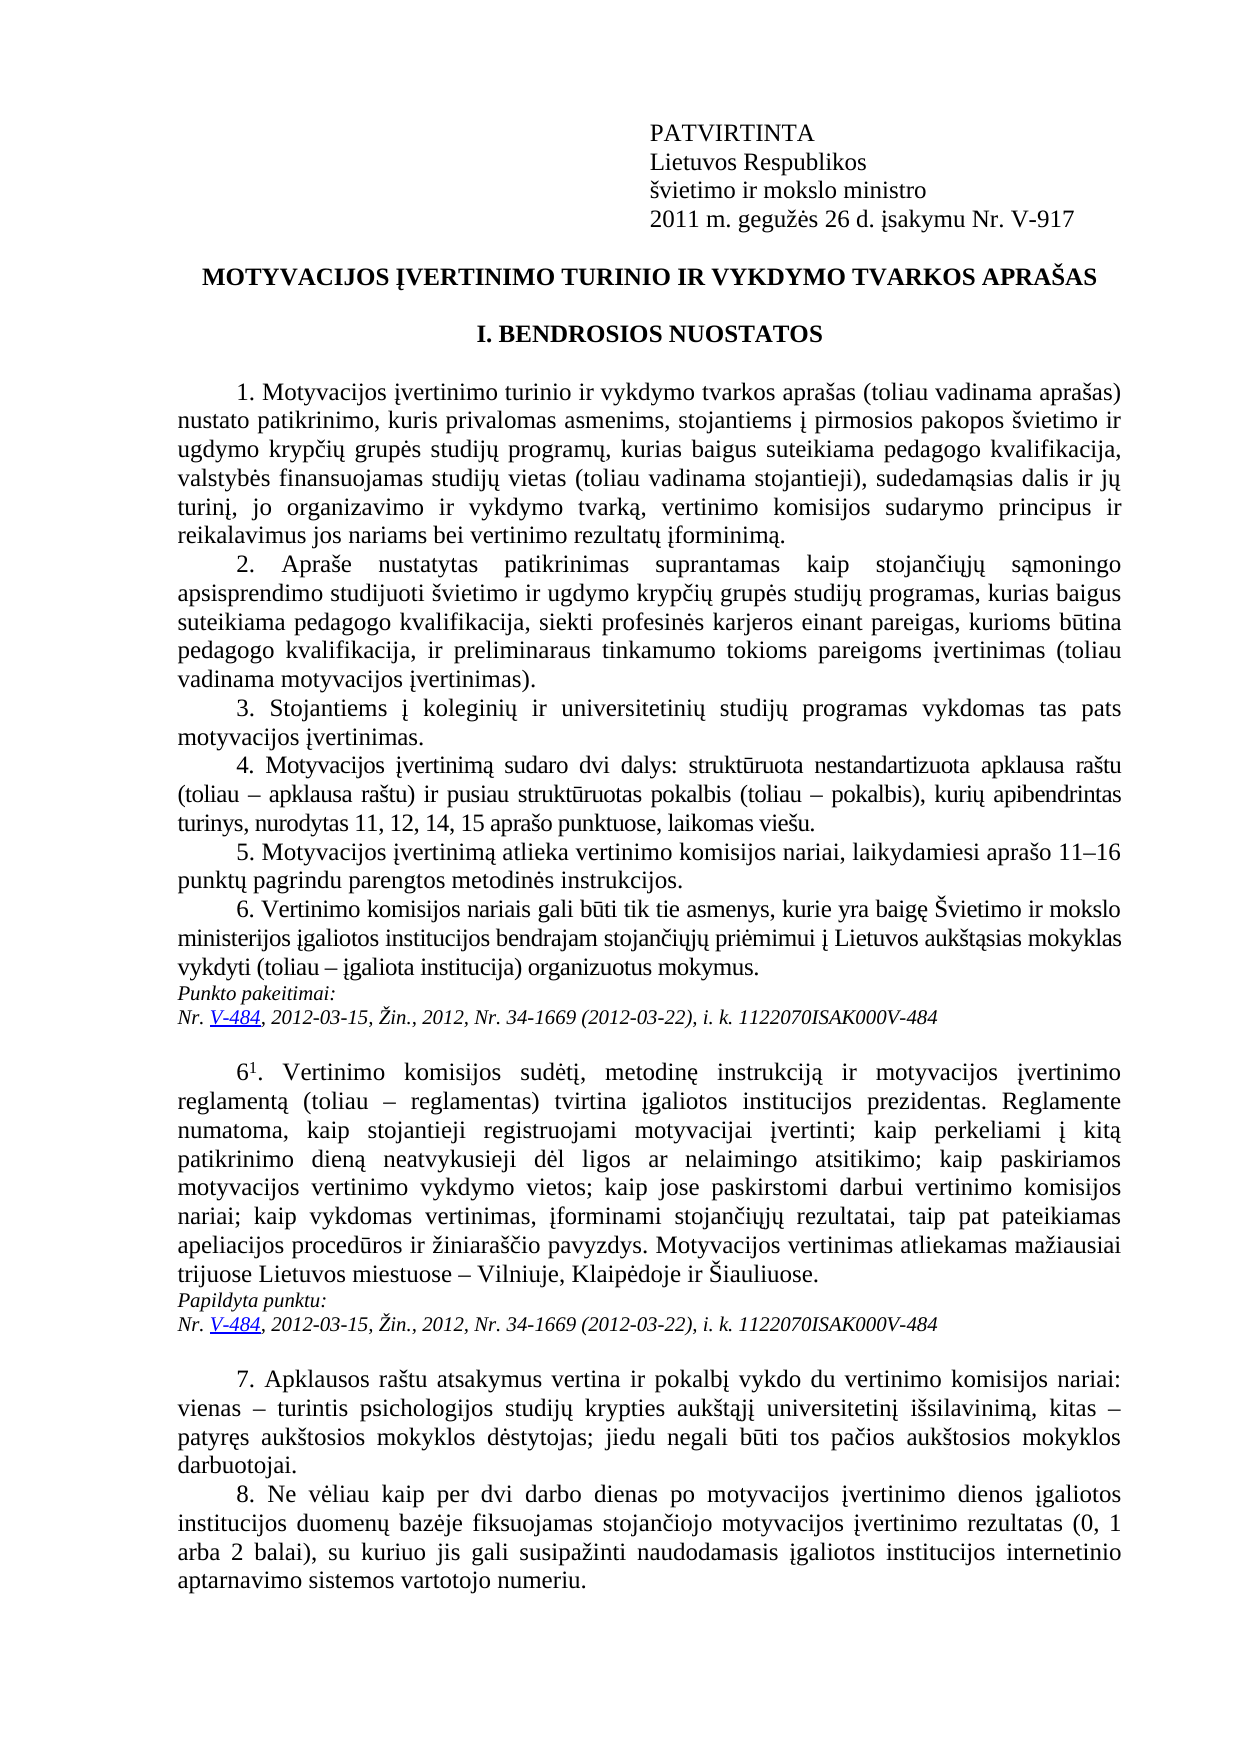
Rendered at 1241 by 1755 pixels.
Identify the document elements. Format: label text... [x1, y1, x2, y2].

text MOTYVACIJOS ĮVERTINIMO TURINIO IR VYKDYMO TVARKOS APRAŠAS [177, 262, 1122, 291]
text PATVIRTINTA [649, 118, 1122, 147]
text 4. Motyvacijos įvertinimą sudaro dvi dalys: struktūruota nestandartizuota apklausa raštu (toliau – apklausa raštu) ir pusiau struktūruotas pokalbis (toliau – pokalbis), kurių apibendrintas turinys, nurodytas 11, 12, 14, 15 aprašo punktuose, laikomas viešu. [177, 751, 1122, 837]
text 2. Apraše nustatytas patikrinimas suprantamas kaip stojančiųjų sąmoningo apsisprendimo studijuoti švietimo ir ugdymo krypčių grupės studijų programas, kurias baigus suteikiama pedagogo kvalifikacija, siekti profesinės karjeros einant pareigas, kurioms būtina pedagogo kvalifikacija, ir preliminaraus tinkamumo tokioms pareigoms įvertinimas (toliau vadinama motyvacijos įvertinimas). [177, 549, 1122, 693]
text I. BENDROSIOS NUOSTATOS [177, 319, 1122, 348]
text 5. Motyvacijos įvertinimą atlieka vertinimo komisijos nariai, laikydamiesi aprašo 11–16 punktų pagrindu parengtos metodinės instrukcijos. [177, 837, 1122, 894]
text Nr. V-484, 2012-03-15, Žin., 2012, Nr. 34-1669 (2012-03-22), i. k. 1122070ISAK000V-484 [177, 1005, 1122, 1029]
text 1. Motyvacijos įvertinimo turinio ir vykdymo tvarkos aprašas (toliau vadinama aprašas) nustato patikrinimo, kuris privalomas asmenims, stojantiems į pirmosios pakopos švietimo ir ugdymo krypčių grupės studijų programų, kurias baigus suteikiama pedagogo kvalifikacija, valstybės finansuojamas studijų vietas (toliau vadinama stojantieji), sudedamąsias dalis ir jų turinį, jo organizavimo ir vykdymo tvarką, vertinimo komisijos sudarymo principus ir reikalavimus jos nariams bei vertinimo rezultatų įforminimą. [177, 377, 1122, 549]
text Nr. V-484, 2012-03-15, Žin., 2012, Nr. 34-1669 (2012-03-22), i. k. 1122070ISAK000V-484 [177, 1312, 1122, 1336]
text Lietuvos Respublikos [649, 147, 1122, 176]
text Papildyta punktu: [177, 1287, 1122, 1312]
text švietimo ir mokslo ministro [649, 176, 1122, 204]
text 6. Vertinimo komisijos nariais gali būti tik tie asmenys, kurie yra baigę Švietimo ir mokslo ministerijos įgaliotos institucijos bendrajam stojančiųjų priėmimui į Lietuvos aukštąsias mokyklas vykdyti (toliau – įgaliota institucija) organizuotus mokymus. [177, 894, 1122, 981]
text 61. Vertinimo komisijos sudėtį, metodinę instrukciją ir motyvacijos įvertinimo reglamentą (toliau – reglamentas) tvirtina įgaliotos institucijos prezidentas. Reglamente numatoma, kaip stojantieji registruojami motyvacijai įvertinti; kaip perkeliami į kitą patikrinimo dieną neatvykusieji dėl ligos ar nelaimingo atsitikimo; kaip paskiriamos motyvacijos vertinimo vykdymo vietos; kaip jose paskirstomi darbui vertinimo komisijos nariai; kaip vykdomas vertinimas, įforminami stojančiųjų rezultatai, taip pat pateikiamas apeliacijos procedūros ir žiniaraščio pavyzdys. Motyvacijos vertinimas atliekamas mažiausiai trijuose Lietuvos miestuose – Vilniuje, Klaipėdoje ir Šiauliuose. [177, 1057, 1122, 1287]
text 3. Stojantiems į koleginių ir universitetinių studijų programas vykdomas tas pats motyvacijos įvertinimas. [177, 693, 1122, 751]
text Punkto pakeitimai: [177, 981, 1122, 1005]
text 7. Apklausos raštu atsakymus vertina ir pokalbį vykdo du vertinimo komisijos nariai: vienas – turintis psichologijos studijų krypties aukštąjį universitetinį išsilavinimą, kitas – patyręs aukštosios mokyklos dėstytojas; jiedu negali būti tos pačios aukštosios mokyklos darbuotojai. [177, 1364, 1122, 1479]
text 2011 m. gegužės 26 d. įsakymu Nr. V-917 [649, 204, 1122, 233]
text 8. Ne vėliau kaip per dvi darbo dienas po motyvacijos įvertinimo dienos įgaliotos institucijos duomenų bazėje fiksuojamas stojančiojo motyvacijos įvertinimo rezultatas (0, 1 arba 2 balai), su kuriuo jis gali susipažinti naudodamasis įgaliotos institucijos internetinio aptarnavimo sistemos vartotojo numeriu. [177, 1479, 1122, 1594]
